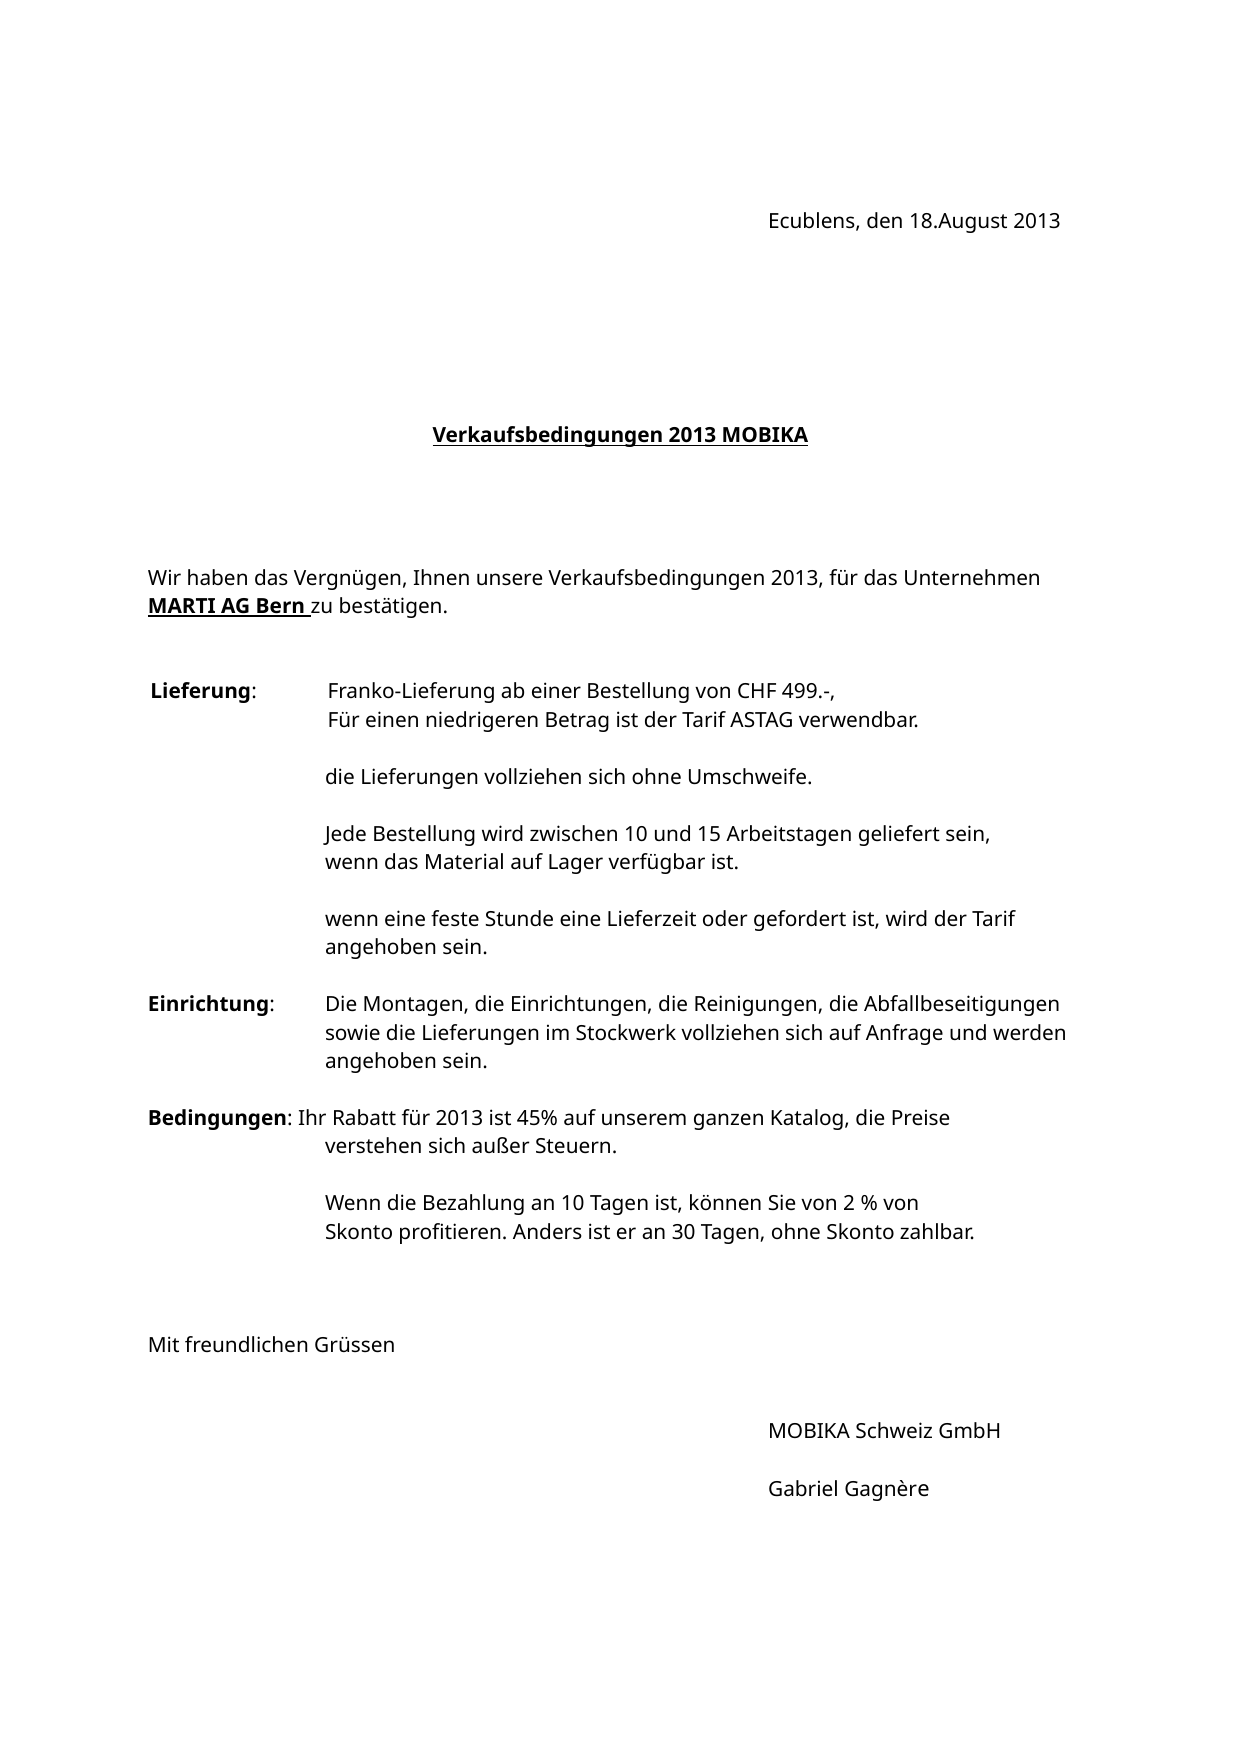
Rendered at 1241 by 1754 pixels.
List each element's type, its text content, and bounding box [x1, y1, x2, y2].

text Einrichtung: Die Montagen, die Einrichtungen, die Reinigungen, die Abfallbeseitigungen sowie die Lieferungen im Stockwerk vollziehen sich auf Anfrage und werden angehoben sein. [148, 989, 1093, 1074]
text Wir haben das Vergnügen, Ihnen unsere Verkaufsbedingungen 2013, für das Unternehmen MARTI AG Bern zu bestätigen. [148, 563, 1093, 619]
text Gabriel Gagnère [148, 1473, 1093, 1502]
text Skonto profitieren. Anders ist er an 30 Tagen, ohne Skonto zahlbar. [148, 1217, 1093, 1245]
text Mit freundlichen Grüssen [148, 1331, 1093, 1359]
text Wenn die Bezahlung an 10 Tagen ist, können Sie von 2 % von [148, 1188, 1093, 1217]
text Jede Bestellung wird zwischen 10 und 15 Arbeitstagen geliefert sein, [148, 819, 1093, 847]
text verstehen sich außer Steuern. [148, 1131, 1093, 1160]
text Für einen niedrigeren Betrag ist der Tarif ASTAG verwendbar. [150, 705, 1093, 733]
text wenn eine feste Stunde eine Lieferzeit oder gefordert ist, wird der Tarif angehoben sein. [325, 904, 1093, 961]
text Bedingungen: Ihr Rabatt für 2013 ist 45% auf unserem ganzen Katalog, die Preise [148, 1103, 1093, 1131]
text die Lieferungen vollziehen sich ohne Umschweife. [148, 762, 1093, 790]
text Verkaufsbedingungen 2013 MOBIKA [148, 421, 1093, 449]
text wenn das Material auf Lager verfügbar ist. [148, 847, 1093, 876]
text Lieferung: Franko-Lieferung ab einer Bestellung von CHF 499.-, [150, 676, 1093, 705]
text MOBIKA Schweiz GmbH [148, 1416, 1093, 1444]
text Ecublens, den 18.August 2013 [148, 205, 1093, 234]
